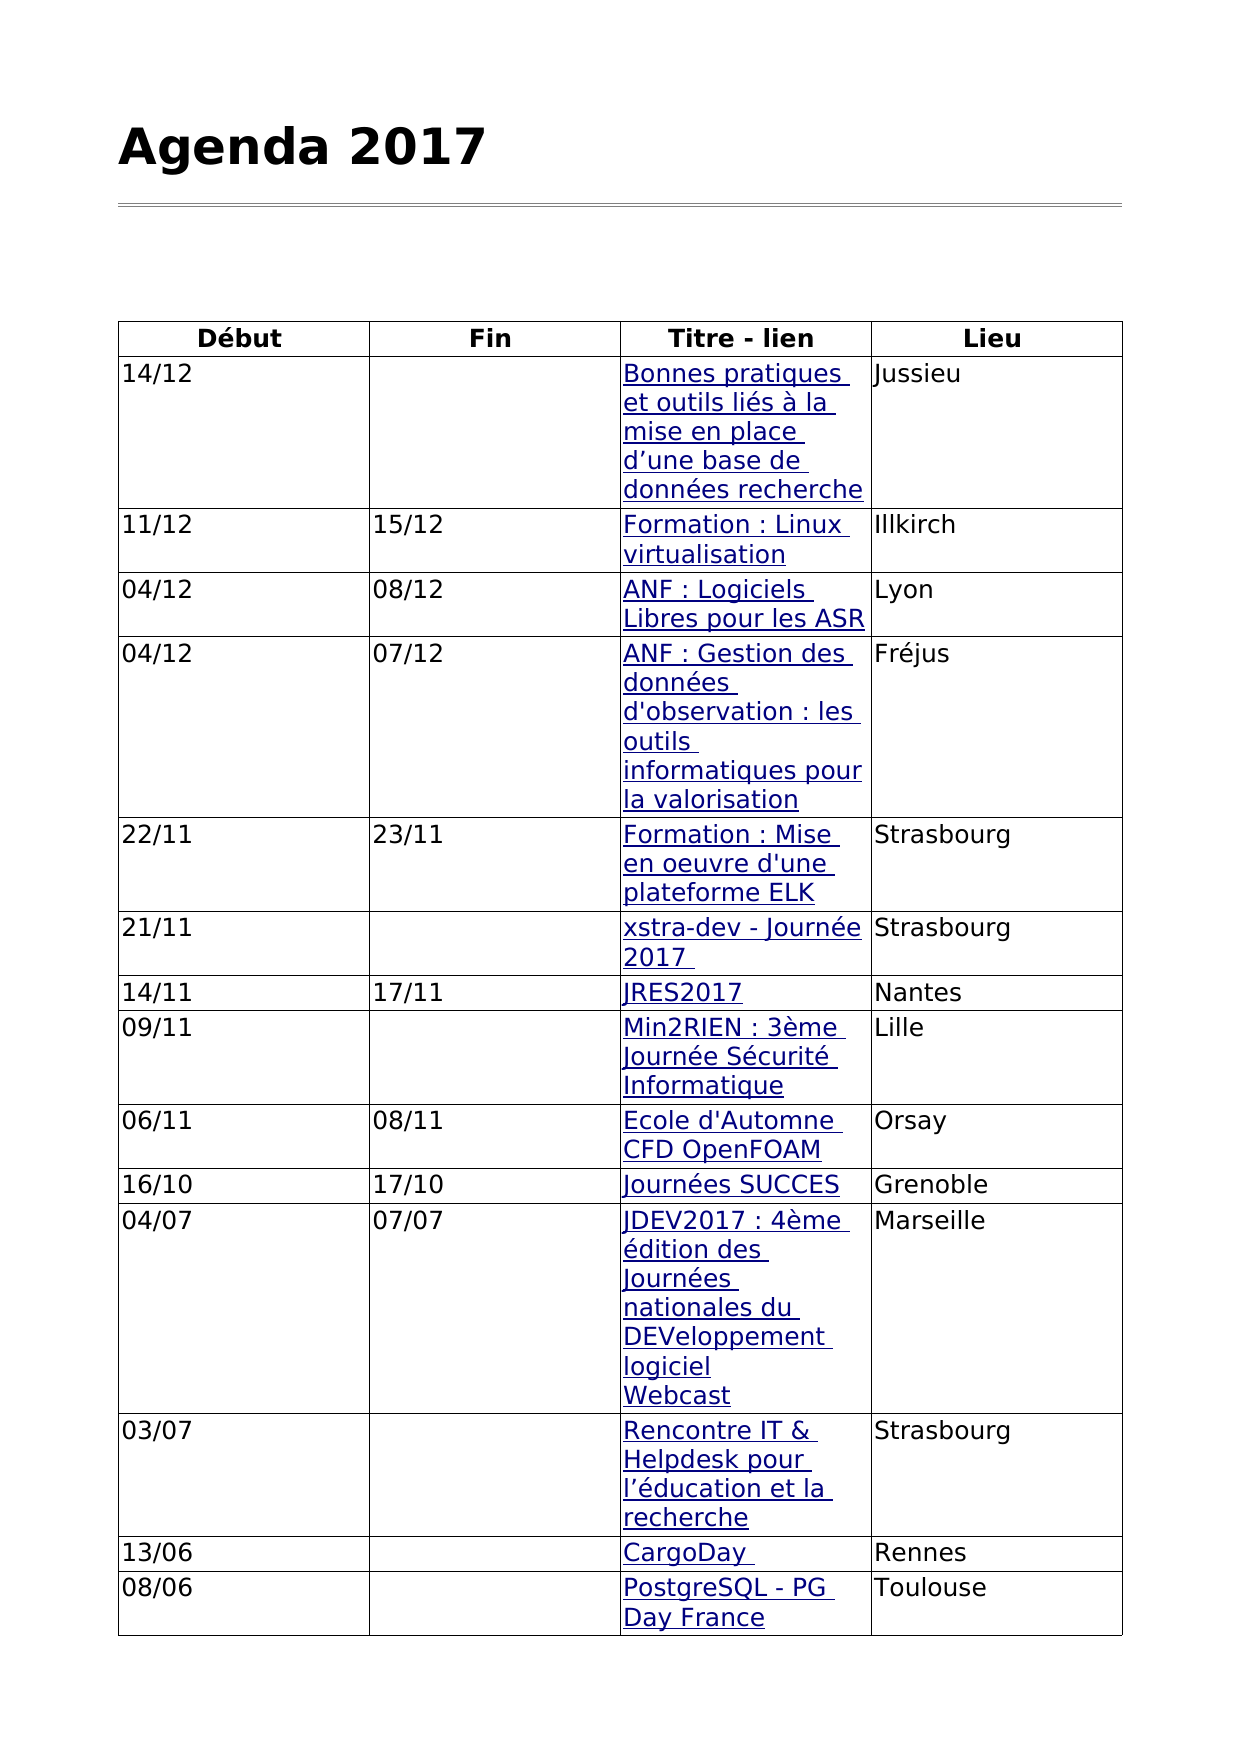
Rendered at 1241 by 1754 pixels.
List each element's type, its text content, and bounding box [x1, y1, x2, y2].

table_cell Nantes [872, 976, 1122, 1010]
table_cell 08/11 [370, 1105, 620, 1168]
table_cell Jussieu [872, 357, 1122, 508]
table_cell [370, 1572, 620, 1635]
table_cell 22/11 [119, 818, 369, 911]
table_cell JDEV2017 : 4ème édition des Journées nationales du DEVeloppement logiciel Webcast [621, 1204, 871, 1413]
table_cell Journées SUCCES [621, 1169, 871, 1203]
table_cell 06/11 [119, 1105, 369, 1168]
table_cell [370, 1537, 620, 1571]
table_cell 16/10 [119, 1169, 369, 1203]
table_cell Bonnes pratiques et outils liés à la mise en place d’une base de données recherche [621, 357, 871, 508]
table_cell Grenoble [872, 1169, 1122, 1203]
table_cell Illkirch [872, 509, 1122, 572]
table_cell ANF : Logiciels Libres pour les ASR [621, 573, 871, 636]
table_header Lieu [872, 322, 1122, 356]
table_cell [370, 912, 620, 975]
table_cell Toulouse [872, 1572, 1122, 1635]
table_cell 13/06 [119, 1537, 369, 1571]
table_cell [370, 1011, 620, 1103]
table_cell xstra-dev - Journée 2017 [621, 912, 871, 975]
table_cell 21/11 [119, 912, 369, 975]
table_cell Strasbourg [872, 1414, 1122, 1536]
table_cell Formation : Linux virtualisation [621, 509, 871, 572]
table_cell 09/11 [119, 1011, 369, 1103]
table_cell 17/10 [370, 1169, 620, 1203]
table_cell Strasbourg [872, 912, 1122, 975]
table_cell [370, 1414, 620, 1536]
table_cell CargoDay [621, 1537, 871, 1571]
table_cell 14/12 [119, 357, 369, 508]
table_cell 04/12 [119, 637, 369, 817]
table_cell 15/12 [370, 509, 620, 572]
table_cell 03/07 [119, 1414, 369, 1536]
table_cell PostgreSQL - PG Day France [621, 1572, 871, 1635]
table_cell 07/07 [370, 1204, 620, 1413]
table_header Début [119, 322, 369, 356]
table_cell Marseille [872, 1204, 1122, 1413]
table_cell JRES2017 [621, 976, 871, 1010]
table_cell 04/07 [119, 1204, 369, 1413]
table_cell Formation : Mise en oeuvre d'une plateforme ELK [621, 818, 871, 911]
table_cell 04/12 [119, 573, 369, 636]
subtitle Agenda 2017 [118, 118, 1122, 176]
table_cell [370, 357, 620, 508]
table_cell 07/12 [370, 637, 620, 817]
table_cell 14/11 [119, 976, 369, 1010]
table_cell Ecole d'Automne CFD OpenFOAM [621, 1105, 871, 1168]
table_cell 11/12 [119, 509, 369, 572]
table_cell 08/06 [119, 1572, 369, 1635]
table_cell Orsay [872, 1105, 1122, 1168]
table_header Titre - lien [621, 322, 871, 356]
table_cell Lille [872, 1011, 1122, 1103]
table_cell Min2RIEN : 3ème Journée Sécurité Informatique [621, 1011, 871, 1103]
table_cell Rennes [872, 1537, 1122, 1571]
table_cell 08/12 [370, 573, 620, 636]
table_cell Fréjus [872, 637, 1122, 817]
table_header Fin [370, 322, 620, 356]
table_cell 23/11 [370, 818, 620, 911]
table_cell Lyon [872, 573, 1122, 636]
table_cell Strasbourg [872, 818, 1122, 911]
table_cell ANF : Gestion des données d'observation : les outils informatiques pour la valorisation [621, 637, 871, 817]
table_cell Rencontre IT & Helpdesk pour l’éducation et la recherche [621, 1414, 871, 1536]
table_cell 17/11 [370, 976, 620, 1010]
